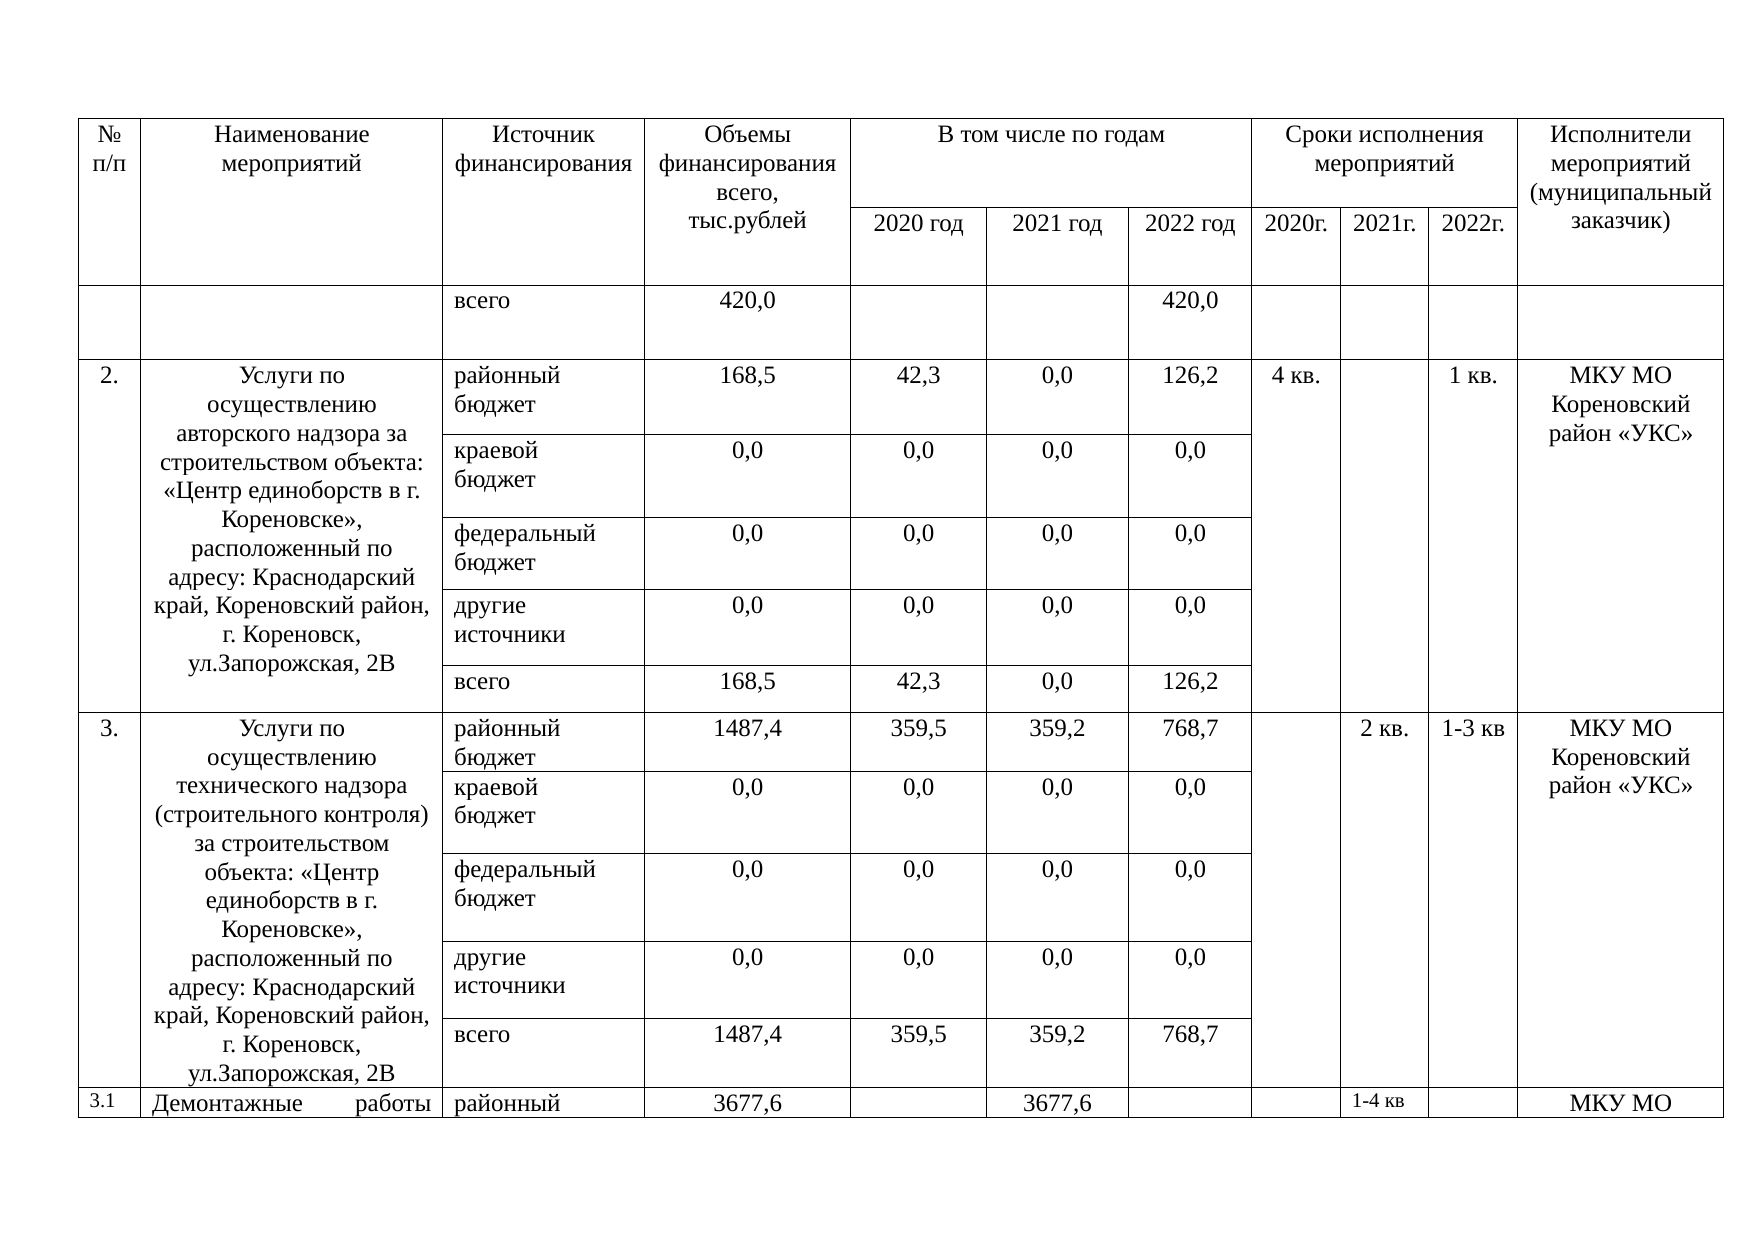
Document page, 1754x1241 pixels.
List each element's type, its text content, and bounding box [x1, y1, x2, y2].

table_cell 1-4 кв [1341, 1088, 1428, 1117]
table_cell 0,0 [851, 435, 986, 517]
table_cell [987, 286, 1128, 359]
table_cell [1252, 1088, 1340, 1117]
table_cell 1487,4 [645, 713, 850, 771]
table_cell 2020г. [1252, 208, 1340, 284]
table_cell 0,0 [987, 666, 1128, 712]
table_cell 0,0 [851, 772, 986, 853]
table_cell Демонтажные работы [141, 1088, 442, 1117]
table_cell 420,0 [1129, 286, 1251, 359]
table_header В том числе по годам [851, 119, 1251, 207]
table_cell 1 кв. [1429, 360, 1517, 712]
table_cell всего [443, 286, 644, 359]
table_cell Услуги по осуществлению технического надзора (строительного контроля) за строительством объекта: «Центр единоборств в г. Кореновске», расположенный по адресу: Краснодарский край, Кореновский район, г. Кореновск, ул.Запорожская, 2В [141, 713, 442, 1087]
table_cell 2022 год [1129, 208, 1251, 284]
table_cell 0,0 [987, 854, 1128, 941]
table_cell 0,0 [645, 772, 850, 853]
table_cell [1429, 1088, 1517, 1117]
table_cell краевой бюджет [443, 435, 644, 517]
table_cell [1252, 713, 1340, 1087]
table_cell 3677,6 [987, 1088, 1128, 1117]
table_cell 0,0 [1129, 854, 1251, 941]
table_header Наименование мероприятий [141, 119, 442, 284]
table_cell другие источники [443, 942, 644, 1018]
table_cell 2. [79, 360, 140, 712]
table_cell Услуги по осуществлению авторского надзора за строительством объекта: «Центр единоборств в г. Кореновске», расположенный по адресу: Краснодарский край, Кореновский район, г. Кореновск, ул.Запорожская, 2В [141, 360, 442, 712]
table_cell 0,0 [1129, 772, 1251, 853]
table_cell 0,0 [1129, 518, 1251, 589]
table_cell [1341, 360, 1428, 712]
table_cell районный бюджет [443, 713, 644, 771]
table_cell районный бюджет [443, 360, 644, 434]
table_cell 2020 год [851, 208, 986, 284]
table_cell всего [443, 1019, 644, 1087]
table_cell 42,3 [851, 360, 986, 434]
table_cell [1129, 1088, 1251, 1117]
table_cell другие источники [443, 590, 644, 665]
table_cell МКУ МО Кореновский район «УКС» [1518, 713, 1723, 1087]
table_cell 2021 год [987, 208, 1128, 284]
table_cell 0,0 [645, 518, 850, 589]
table_cell 2 кв. [1341, 713, 1428, 1087]
table_cell всего [443, 666, 644, 712]
table_cell 0,0 [987, 435, 1128, 517]
table_cell 359,2 [987, 713, 1128, 771]
table_header № п/п [79, 119, 140, 284]
table_cell 3.1 [79, 1088, 140, 1117]
table_cell 0,0 [987, 360, 1128, 434]
table_cell 768,7 [1129, 1019, 1251, 1087]
table_cell 0,0 [851, 590, 986, 665]
table_header Объемы финансирования всего, тыс.рублей [645, 119, 850, 284]
table_header Сроки исполнения мероприятий [1252, 119, 1517, 207]
table_cell 2021г. [1341, 208, 1428, 284]
table_cell 0,0 [987, 590, 1128, 665]
table_cell 0,0 [987, 518, 1128, 589]
table_header Исполнители мероприятий (муниципальный заказчик) [1518, 119, 1723, 284]
table_cell краевой бюджет [443, 772, 644, 853]
table_cell 0,0 [851, 854, 986, 941]
table_cell 359,2 [987, 1019, 1128, 1087]
table_cell [851, 286, 986, 359]
table_cell 126,2 [1129, 360, 1251, 434]
table_cell 42,3 [851, 666, 986, 712]
table_cell федеральный бюджет [443, 518, 644, 589]
table_cell 0,0 [1129, 435, 1251, 517]
table_cell 0,0 [987, 772, 1128, 853]
table_cell 0,0 [1129, 942, 1251, 1018]
table_cell 3677,6 [645, 1088, 850, 1117]
table_cell 126,2 [1129, 666, 1251, 712]
table_cell 0,0 [851, 942, 986, 1018]
table_cell 0,0 [987, 942, 1128, 1018]
table_cell 0,0 [645, 854, 850, 941]
table_cell 359,5 [851, 1019, 986, 1087]
table_cell федеральный бюджет [443, 854, 644, 941]
table_cell 168,5 [645, 360, 850, 434]
table_cell 768,7 [1129, 713, 1251, 771]
table_cell МКУ МО [1518, 1088, 1723, 1117]
table_cell 0,0 [851, 518, 986, 589]
table_cell 0,0 [1129, 590, 1251, 665]
table_cell МКУ МО Кореновский район «УКС» [1518, 360, 1723, 712]
table_cell 3. [79, 713, 140, 1087]
table_cell 0,0 [645, 590, 850, 665]
table_cell 0,0 [645, 942, 850, 1018]
table_cell 4 кв. [1252, 360, 1340, 712]
table_cell [851, 1088, 986, 1117]
table_cell 359,5 [851, 713, 986, 771]
table_cell 2022г. [1429, 208, 1517, 284]
table_cell 1-3 кв [1429, 713, 1517, 1087]
table_cell 420,0 [645, 286, 850, 359]
table_cell 0,0 [645, 435, 850, 517]
table_cell районный [443, 1088, 644, 1117]
table_header Источник финансирования [443, 119, 644, 284]
table_cell 1487,4 [645, 1019, 850, 1087]
table_cell 168,5 [645, 666, 850, 712]
